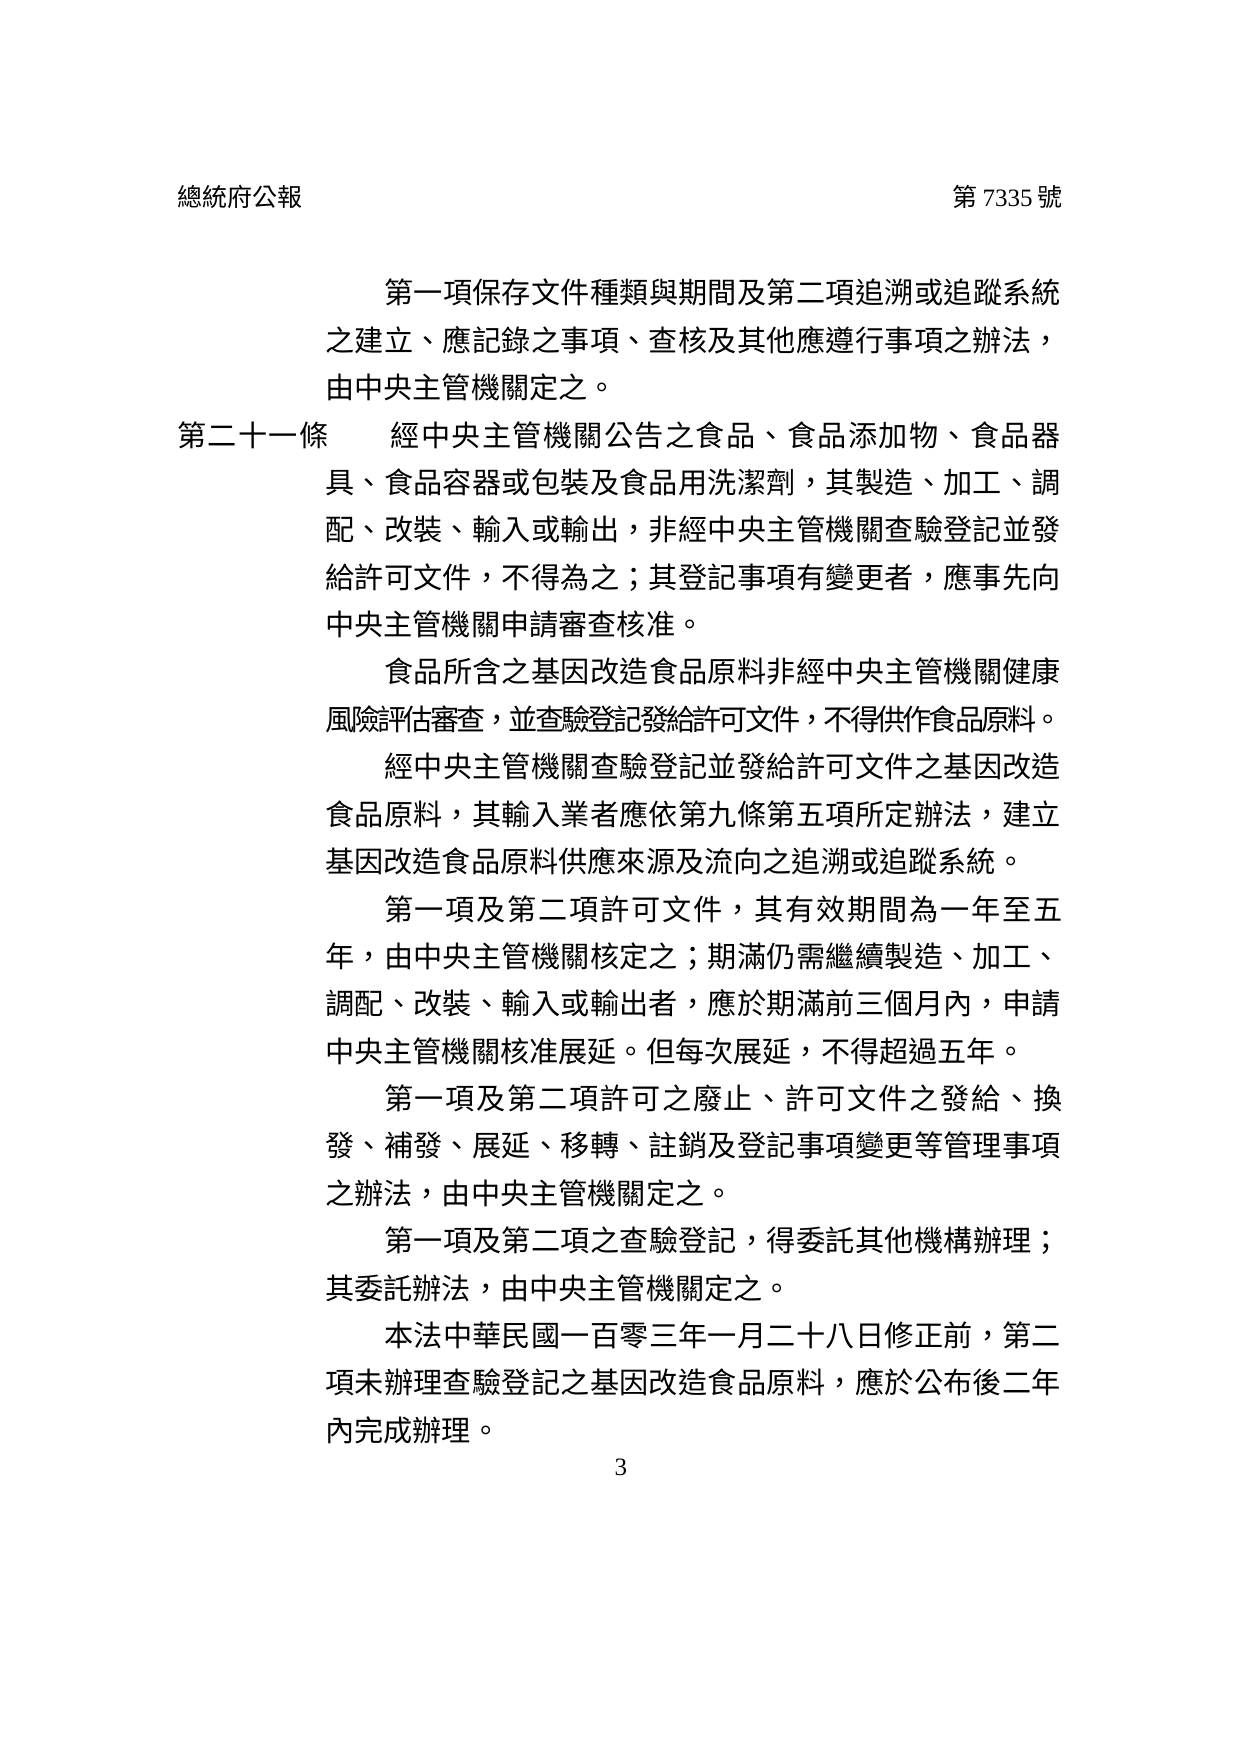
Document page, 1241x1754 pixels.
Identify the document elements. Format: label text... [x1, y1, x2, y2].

text 第一項保存文件種類與期間及第二項追溯或追蹤系統之建立、應記錄之事項、查核及其他應遵行事項之辦法，由中央主管機關定之。 [325, 266, 1064, 408]
text 本法中華民國一百零三年一月二十八日修正前，第二項未辦理查驗登記之基因改造食品原料，應於公布後二年內完成辦理。 [325, 1308, 1064, 1451]
text 食品所含之基因改造食品原料非經中央主管機關健康風險評估審查，並查驗登記發給許可文件，不得供作食品原料。 [325, 645, 1064, 740]
text 第二十一條 經中央主管機關公告之食品、食品添加物、食品器具、食品容器或包裝及食品用洗潔劑，其製造、加工、調配、改裝、輸入或輸出，非經中央主管機關查驗登記並發給許可文件，不得為之；其登記事項有變更者，應事先向中央主管機關申請審查核准。 [177, 408, 1064, 645]
text 第一項及第二項許可文件，其有效期間為一年至五年，由中央主管機關核定之；期滿仍需繼續製造、加工、調配、改裝、輸入或輸出者，應於期滿前三個月內，申請中央主管機關核准展延。但每次展延，不得超過五年。 [325, 882, 1064, 1072]
text 經中央主管機關查驗登記並發給許可文件之基因改造食品原料，其輸入業者應依第九條第五項所定辦法，建立基因改造食品原料供應來源及流向之追溯或追蹤系統。 [325, 740, 1064, 882]
text 第一項及第二項許可之廢止、許可文件之發給、換發、補發、展延、移轉、註銷及登記事項變更等管理事項之辦法，由中央主管機關定之。 [325, 1072, 1064, 1214]
text 第一項及第二項之查驗登記，得委託其他機構辦理；其委託辦法，由中央主管機關定之。 [325, 1214, 1064, 1308]
